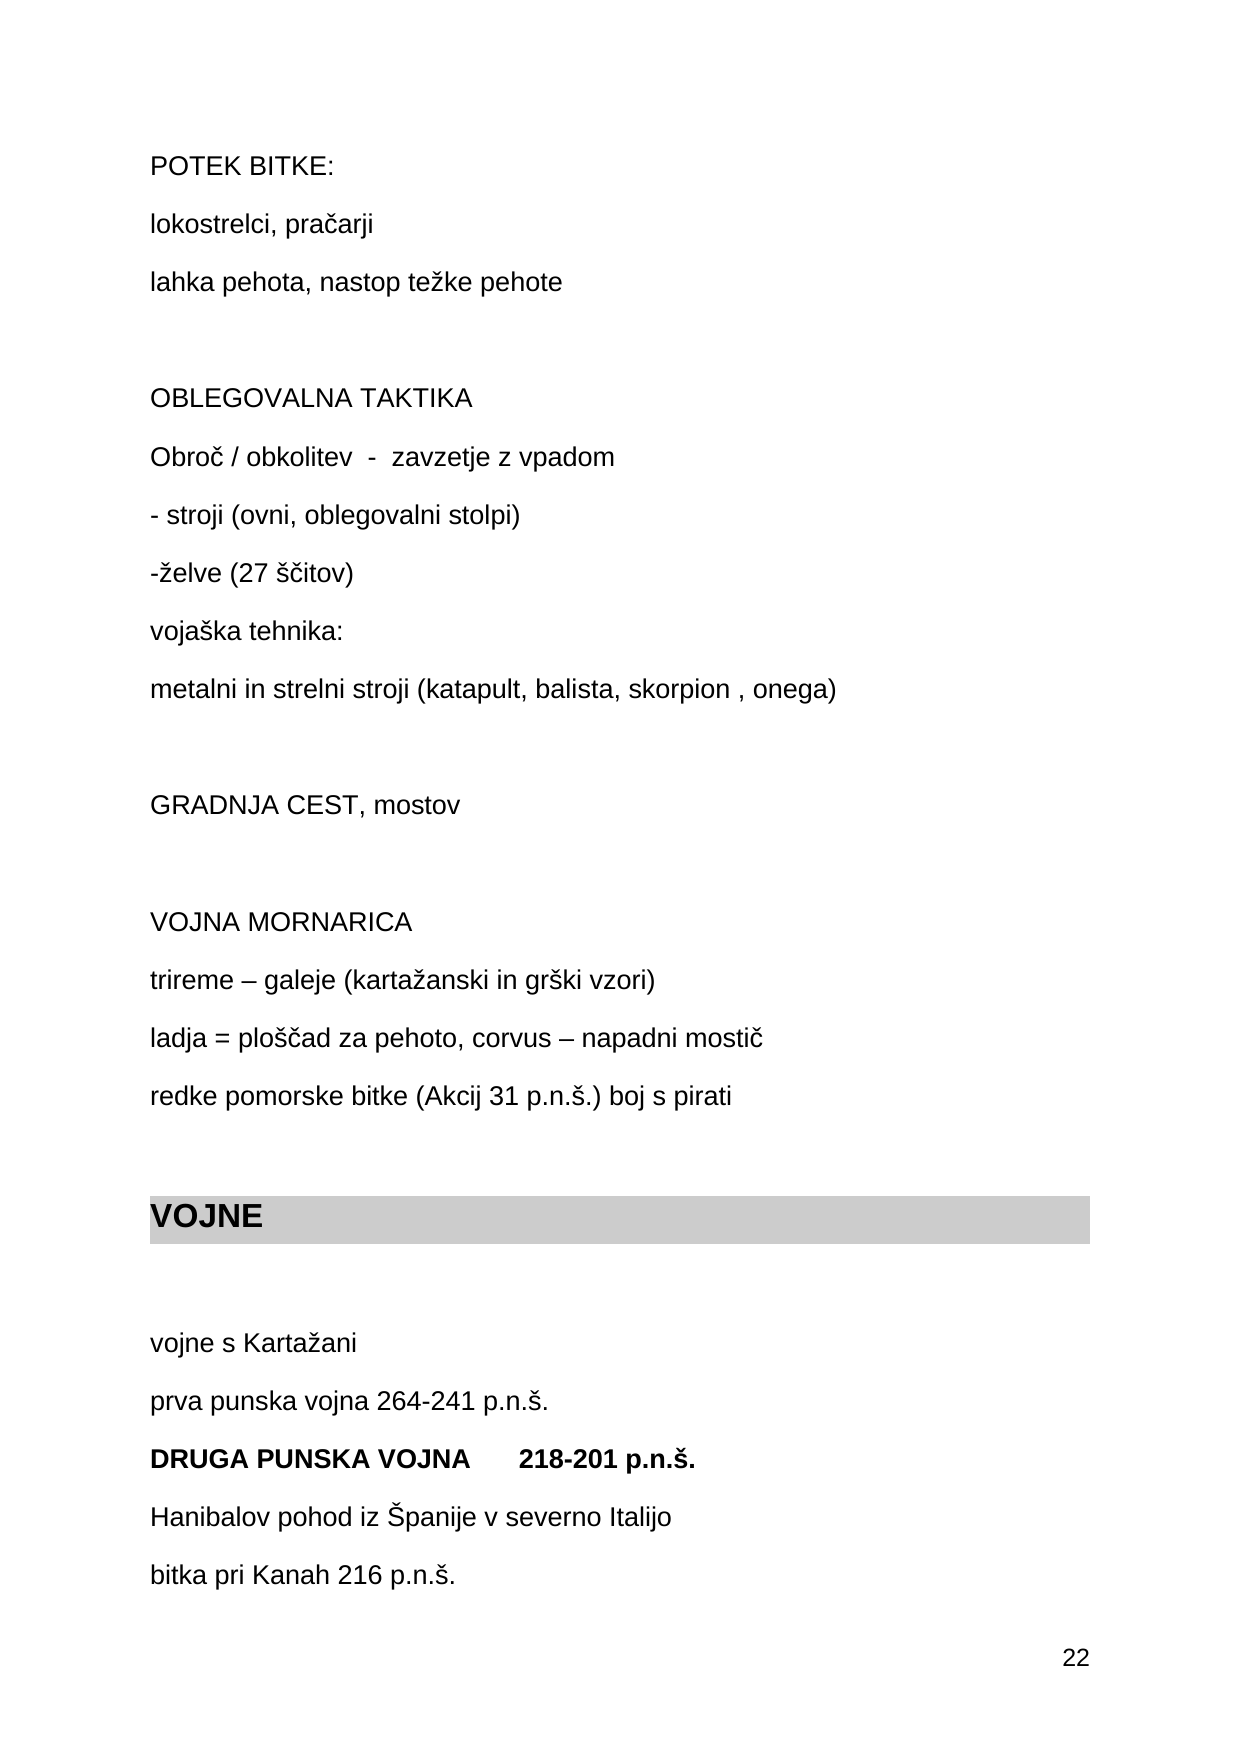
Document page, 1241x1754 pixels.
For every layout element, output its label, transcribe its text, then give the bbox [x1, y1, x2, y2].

text redke pomorske bitke (Akcij 31 p.n.š.) boj s pirati [150, 1080, 1090, 1119]
text Hanibalov pohod iz Španije v severno Italijo [150, 1501, 1090, 1540]
text bitka pri Kanah 216 p.n.š. [150, 1559, 1090, 1598]
text Vojne [150, 1196, 1090, 1244]
text - stroji (ovni, oblegovalni stolpi) [150, 499, 1090, 537]
text VOJNA MORNARICA [150, 906, 1090, 944]
text GRADNJA CEST, mostov [150, 789, 1090, 828]
text metalni in strelni stroji (katapult, balista, skorpion , onega) [150, 673, 1090, 712]
text lahka pehota, nastop težke pehote [150, 266, 1090, 305]
text vojne s Kartažani [150, 1327, 1090, 1365]
text trireme – galeje (kartažanski in grški vzori) [150, 964, 1090, 1002]
text Obroč / obkolitev - zavzetje z vpadom [150, 441, 1090, 479]
text POTEK BITKE: [150, 150, 1090, 189]
text vojaška tehnika: [150, 615, 1090, 654]
text lokostrelci, pračarji [150, 208, 1090, 247]
text ladja = ploščad za pehoto, corvus – napadni mostič [150, 1022, 1090, 1061]
text OBLEGOVALNA TAKTIKA [150, 382, 1090, 421]
text druga punska vojna 218-201 p.n.š. [150, 1443, 1090, 1482]
text prva punska vojna 264-241 p.n.š. [150, 1385, 1090, 1423]
text -želve (27 ščitov) [150, 557, 1090, 596]
